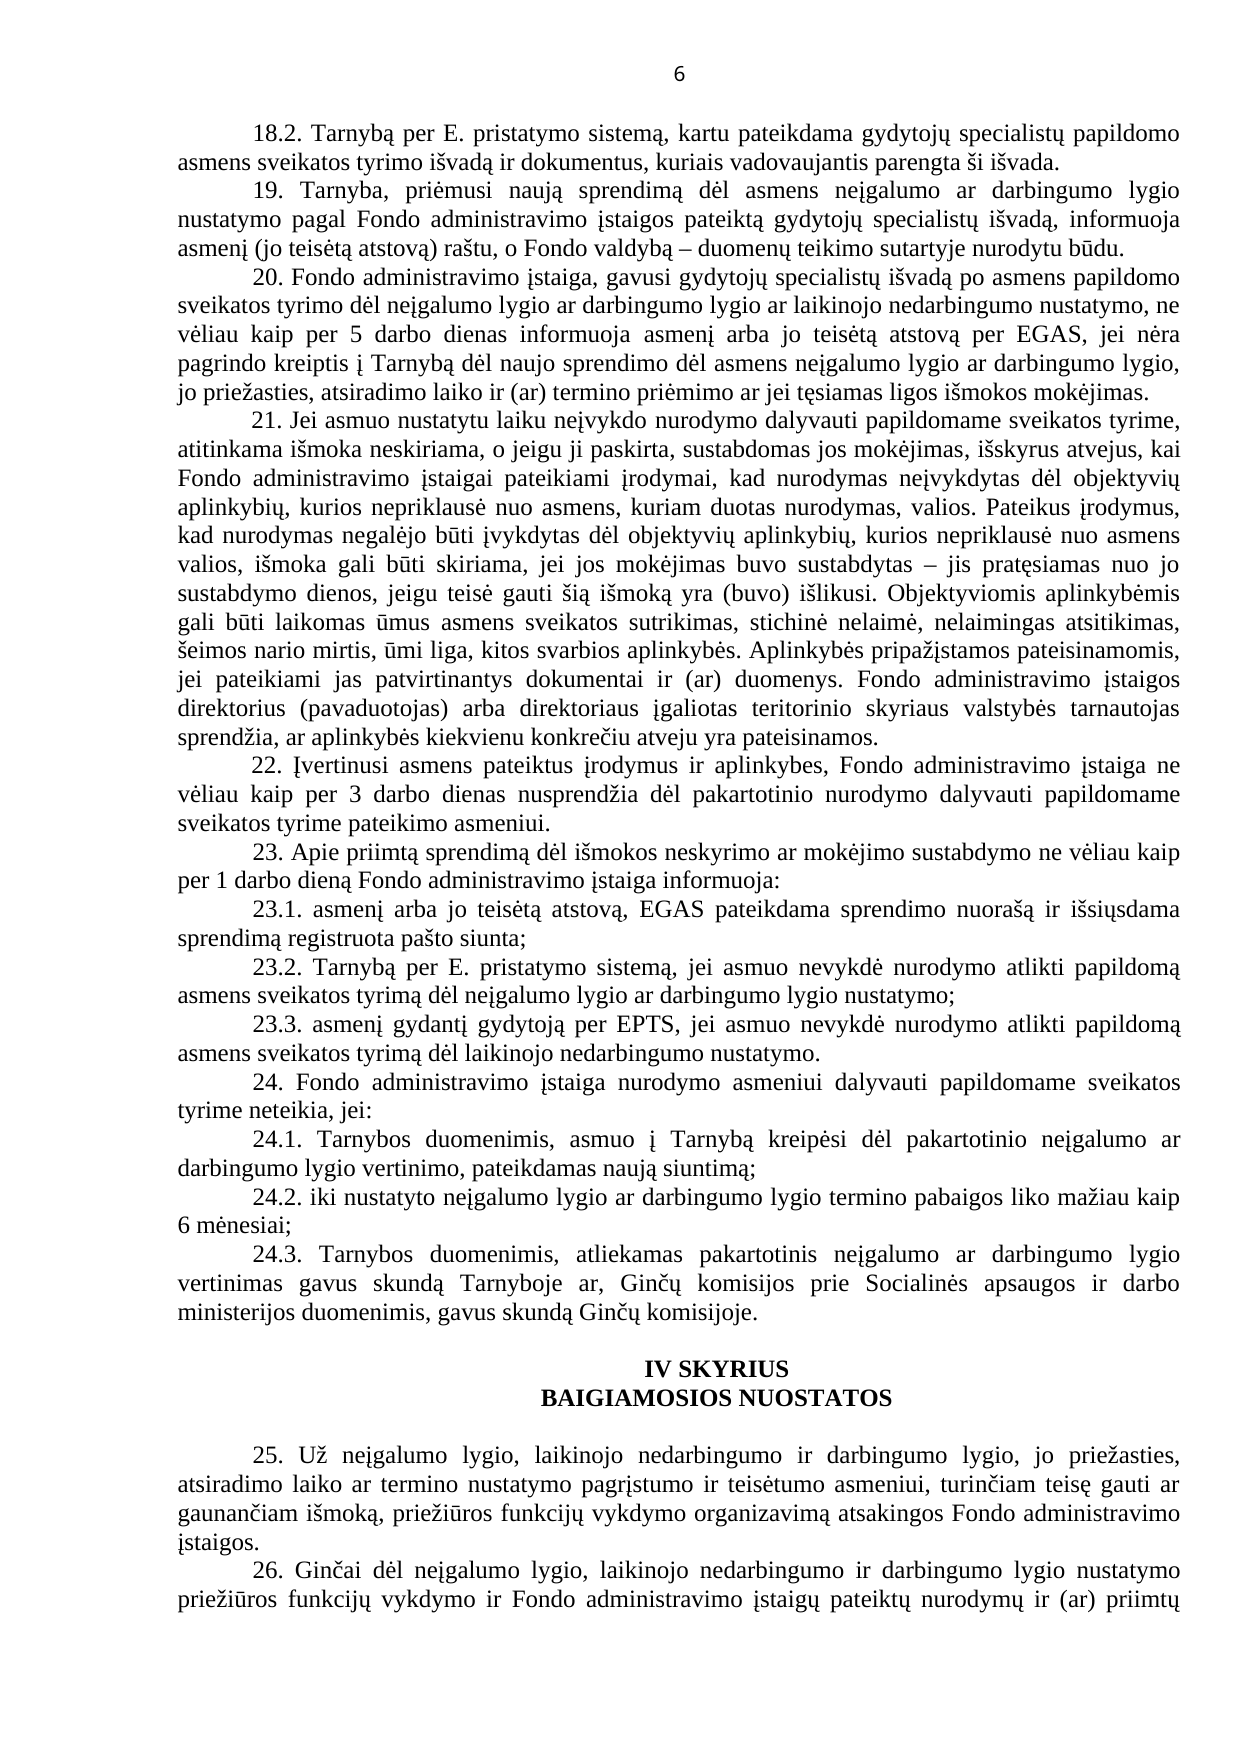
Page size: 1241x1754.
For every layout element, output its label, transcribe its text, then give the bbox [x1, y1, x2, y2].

text 18.2. Tarnybą per E. pristatymo sistemą, kartu pateikdama gydytojų specialistų papildomo asmens sveikatos tyrimo išvadą ir dokumentus, kuriais vadovaujantis parengta ši išvada. [177, 118, 1181, 176]
text 22. Įvertinusi asmens pateiktus įrodymus ir aplinkybes, Fondo administravimo įstaiga ne vėliau kaip per 3 darbo dienas nusprendžia dėl pakartotinio nurodymo dalyvauti papildomame sveikatos tyrime pateikimo asmeniui. [177, 751, 1181, 837]
text 24.1. Tarnybos duomenimis, asmuo į Tarnybą kreipėsi dėl pakartotinio neįgalumo ar darbingumo lygio vertinimo, pateikdamas naują siuntimą; [177, 1124, 1181, 1182]
text 23. Apie priimtą sprendimą dėl išmokos neskyrimo ar mokėjimo sustabdymo ne vėliau kaip per 1 darbo dieną Fondo administravimo įstaiga informuoja: [177, 837, 1181, 894]
text 21. Jei asmuo nustatytu laiku neįvykdo nurodymo dalyvauti papildomame sveikatos tyrime, atitinkama išmoka neskiriama, o jeigu ji paskirta, sustabdomas jos mokėjimas, išskyrus atvejus, kai Fondo administravimo įstaigai pateikiami įrodymai, kad nurodymas neįvykdytas dėl objektyvių aplinkybių, kurios nepriklausė nuo asmens, kuriam duotas nurodymas, valios. Pateikus įrodymus, kad nurodymas negalėjo būti įvykdytas dėl objektyvių aplinkybių, kurios nepriklausė nuo asmens valios, išmoka gali būti skiriama, jei jos mokėjimas buvo sustabdytas – jis pratęsiamas nuo jo sustabdymo dienos, jeigu teisė gauti šią išmoką yra (buvo) išlikusi. Objektyviomis aplinkybėmis gali būti laikomas ūmus asmens sveikatos sutrikimas, stichinė nelaimė, nelaimingas atsitikimas, šeimos nario mirtis, ūmi liga, kitos svarbios aplinkybės. Aplinkybės pripažįstamos pateisinamomis, jei pateikiami jas patvirtinantys dokumentai ir (ar) duomenys. Fondo administravimo įstaigos direktorius (pavaduotojas) arba direktoriaus įgaliotas teritorinio skyriaus valstybės tarnautojas sprendžia, ar aplinkybės kiekvienu konkrečiu atveju yra pateisinamos. [177, 406, 1181, 751]
text 23.3. asmenį gydantį gydytoją per EPTS, jei asmuo nevykdė nurodymo atlikti papildomą asmens sveikatos tyrimą dėl laikinojo nedarbingumo nustatymo. [177, 1009, 1181, 1067]
text 20. Fondo administravimo įstaiga, gavusi gydytojų specialistų išvadą po asmens papildomo sveikatos tyrimo dėl neįgalumo lygio ar darbingumo lygio ar laikinojo nedarbingumo nustatymo, ne vėliau kaip per 5 darbo dienas informuoja asmenį arba jo teisėtą atstovą per EGAS, jei nėra pagrindo kreiptis į Tarnybą dėl naujo sprendimo dėl asmens neįgalumo lygio ar darbingumo lygio, jo priežasties, atsiradimo laiko ir (ar) termino priėmimo ar jei tęsiamas ligos išmokos mokėjimas. [177, 262, 1181, 406]
text 19. Tarnyba, priėmusi naują sprendimą dėl asmens neįgalumo ar darbingumo lygio nustatymo pagal Fondo administravimo įstaigos pateiktą gydytojų specialistų išvadą, informuoja asmenį (jo teisėtą atstovą) raštu, o Fondo valdybą – duomenų teikimo sutartyje nurodytu būdu. [177, 176, 1181, 262]
text 26. Ginčai dėl neįgalumo lygio, laikinojo nedarbingumo ir darbingumo lygio nustatymo priežiūros funkcijų vykdymo ir Fondo administravimo įstaigų pateiktų nurodymų ir (ar) priimtų [177, 1556, 1181, 1613]
text 25. Už neįgalumo lygio, laikinojo nedarbingumo ir darbingumo lygio, jo priežasties, atsiradimo laiko ar termino nustatymo pagrįstumo ir teisėtumo asmeniui, turinčiam teisę gauti ar gaunančiam išmoką, priežiūros funkcijų vykdymo organizavimą atsakingos Fondo administravimo įstaigos. [177, 1441, 1181, 1556]
text BAIGIAMOSIOS NUOSTATOS [177, 1383, 1181, 1412]
text 24.2. iki nustatyto neįgalumo lygio ar darbingumo lygio termino pabaigos liko mažiau kaip 6 mėnesiai; [177, 1182, 1181, 1239]
text 24.3. Tarnybos duomenimis, atliekamas pakartotinis neįgalumo ar darbingumo lygio vertinimas gavus skundą Tarnyboje ar, Ginčų komisijos prie Socialinės apsaugos ir darbo ministerijos duomenimis, gavus skundą Ginčų komisijoje. [177, 1239, 1181, 1326]
text IV SKYRIUS [177, 1354, 1181, 1383]
text 23.1. asmenį arba jo teisėtą atstovą, EGAS pateikdama sprendimo nuorašą ir išsiųsdama sprendimą registruota pašto siunta; [177, 894, 1181, 952]
text 24. Fondo administravimo įstaiga nurodymo asmeniui dalyvauti papildomame sveikatos tyrime neteikia, jei: [177, 1067, 1181, 1124]
text 23.2. Tarnybą per E. pristatymo sistemą, jei asmuo nevykdė nurodymo atlikti papildomą asmens sveikatos tyrimą dėl neįgalumo lygio ar darbingumo lygio nustatymo; [177, 952, 1181, 1009]
